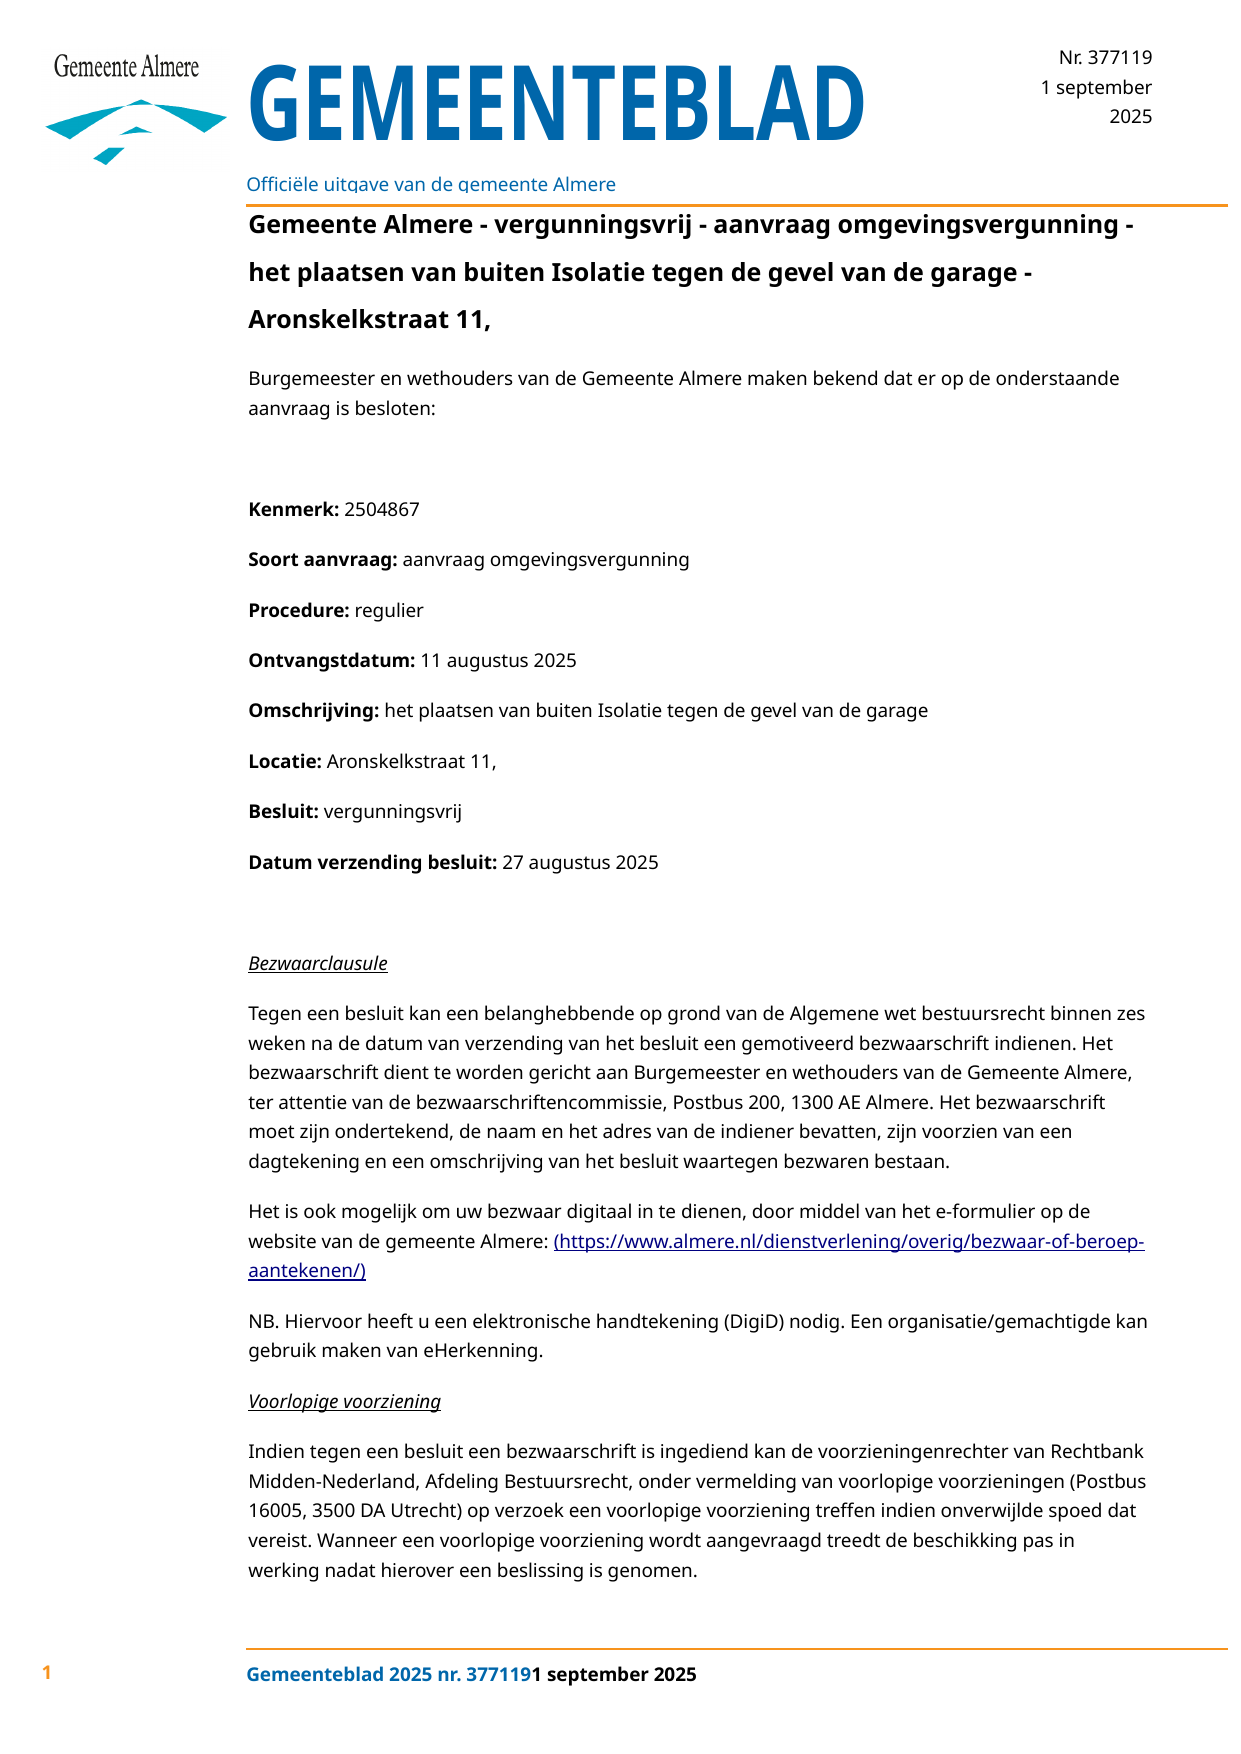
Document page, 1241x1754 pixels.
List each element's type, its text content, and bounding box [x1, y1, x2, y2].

text Soort aanvraag: aanvraag omgevingsvergunning [248, 546, 1152, 572]
text Tegen een besluit kan een belanghebbende op grond van de Algemene wet bestuursrecht binnen zes weken na de datum van verzending van het besluit een gemotiveerd bezwaarschrift indienen. Het bezwaarschrift dient te worden gericht aan Burgemeester en wethouders van de Gemeente Almere, ter attentie van de bezwaarschriftencommissie, Postbus 200, 1300 AE Almere. Het bezwaarschrift moet zijn ondertekend, de naam en het adres van de indiener bevatten, zijn voorzien van een dagtekening en een omschrijving van het besluit waartegen bezwaren bestaan. [248, 1000, 1152, 1174]
text Ontvangstdatum: 11 augustus 2025 [248, 647, 1152, 673]
text Besluit: vergunningsvrij [248, 798, 1152, 824]
text Locatie: Aronskelkstraat 11, [248, 748, 1152, 774]
text Kenmerk: 2504867 [248, 496, 1152, 522]
text Burgemeester en wethouders van de Gemeente Almere maken bekend dat er op de onderstaande aanvraag is besloten: [248, 366, 1152, 421]
text Het is ook mogelijk om uw bezwaar digitaal in te dienen, door middel van het e-formulier op de website van de gemeente Almere: (https://www.almere.nl/dienstverlening/overig/bezwaar-of-beroep-aantekenen/) [248, 1198, 1152, 1283]
text Voorlopige voorziening [248, 1388, 1152, 1414]
text NB. Hiervoor heeft u een elektronische handtekening (DigiD) nodig. Een organisatie/gemachtigde kan gebruik maken van eHerkenning. [248, 1308, 1152, 1363]
text Omschrijving: het plaatsen van buiten Isolatie tegen de gevel van de garage [248, 698, 1152, 723]
text Procedure: regulier [248, 597, 1152, 622]
picture [41, 47, 231, 172]
text Datum verzending besluit: 27 augustus 2025 [248, 849, 1152, 874]
text Bezwaarclausule [248, 950, 1152, 975]
text Indien tegen een besluit een bezwaarschrift is ingediend kan de voorzieningenrechter van Rechtbank Midden-Nederland, Afdeling Bestuursrecht, onder vermelding van voorlopige voorzieningen (Postbus 16005, 3500 DA Utrecht) op verzoek een voorlopige voorziening treffen indien onverwijlde spoed dat vereist. Wanneer een voorlopige voorziening wordt aangevraagd treedt de beschikking pas in werking nadat hierover een beslissing is genomen. [248, 1438, 1152, 1582]
text Gemeente Almere - vergunningsvrij - aanvraag omgevingsvergunning - het plaatsen van buiten Isolatie tegen de gevel van de garage - Aronskelkstraat 11, [248, 207, 1152, 336]
